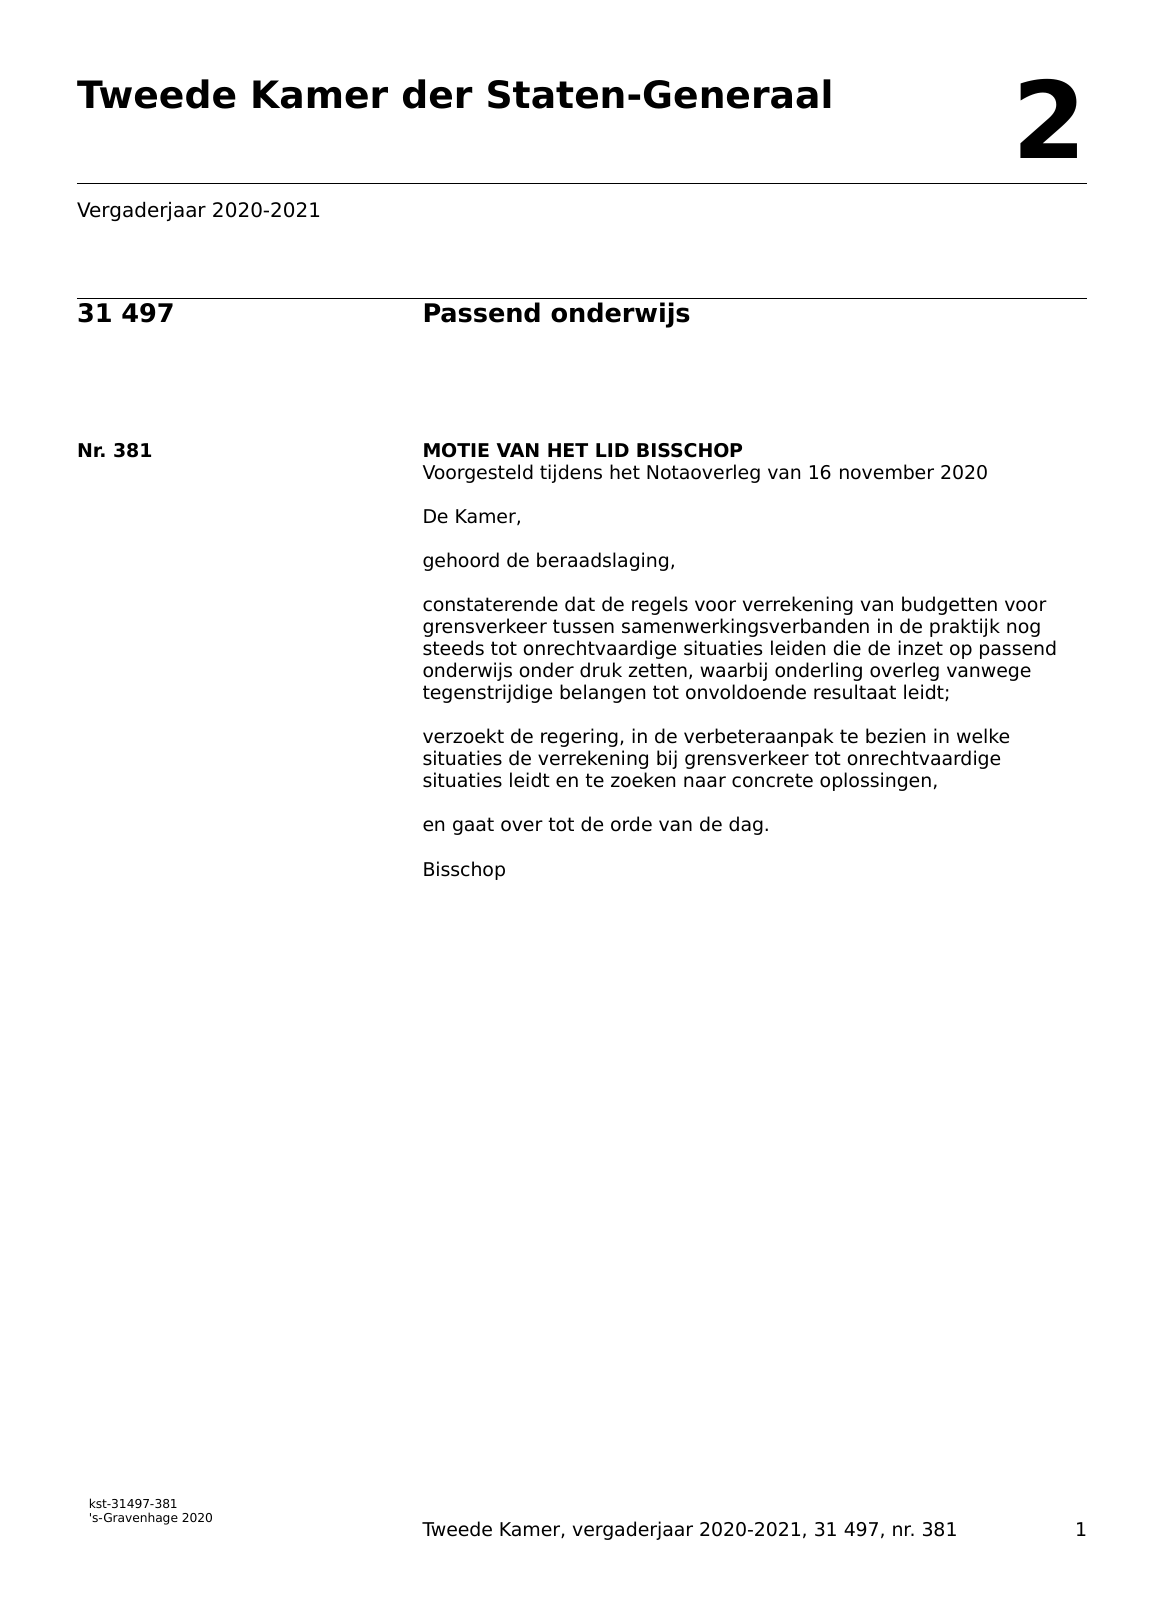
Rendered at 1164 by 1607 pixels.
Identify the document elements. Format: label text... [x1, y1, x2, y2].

subtitle 31 497 Passend onderwijs [77, 299, 1087, 329]
table_cell Vergaderjaar 2020-2021 [77, 184, 1087, 298]
text verzoekt de regering, in de verbeteraanpak te bezien in welke situaties de verrekening bij grensverkeer tot onrechtvaardige situaties leidt en te zoeken naar concrete oplossingen, [422, 726, 1087, 792]
text constaterende dat de regels voor verrekening van budgetten voor grensverkeer tussen samenwerkingsverbanden in de praktijk nog steeds tot onrechtvaardige situaties leiden die de inzet op passend onderwijs onder druk zetten, waarbij onderling overleg vanwege tegenstrijdige belangen tot onvoldoende resultaat leidt; [422, 594, 1087, 704]
table_header 2 [886, 59, 1087, 183]
text kst-31497-381 [88, 1497, 323, 1511]
text en gaat over tot de orde van de dag. [422, 814, 1087, 836]
text 's-Gravenhage 2020 [88, 1511, 323, 1525]
text Bisschop [422, 858, 1087, 881]
text Voorgesteld tijdens het Notaoverleg van 16 november 2020 [422, 462, 1087, 484]
table_header Tweede Kamer der Staten-Generaal [77, 59, 886, 183]
text gehoord de beraadslaging, [422, 550, 1087, 572]
text De Kamer, [422, 506, 1087, 528]
subtitle Nr. 381 MOTIE VAN HET LID BISSCHOP [77, 440, 1087, 462]
